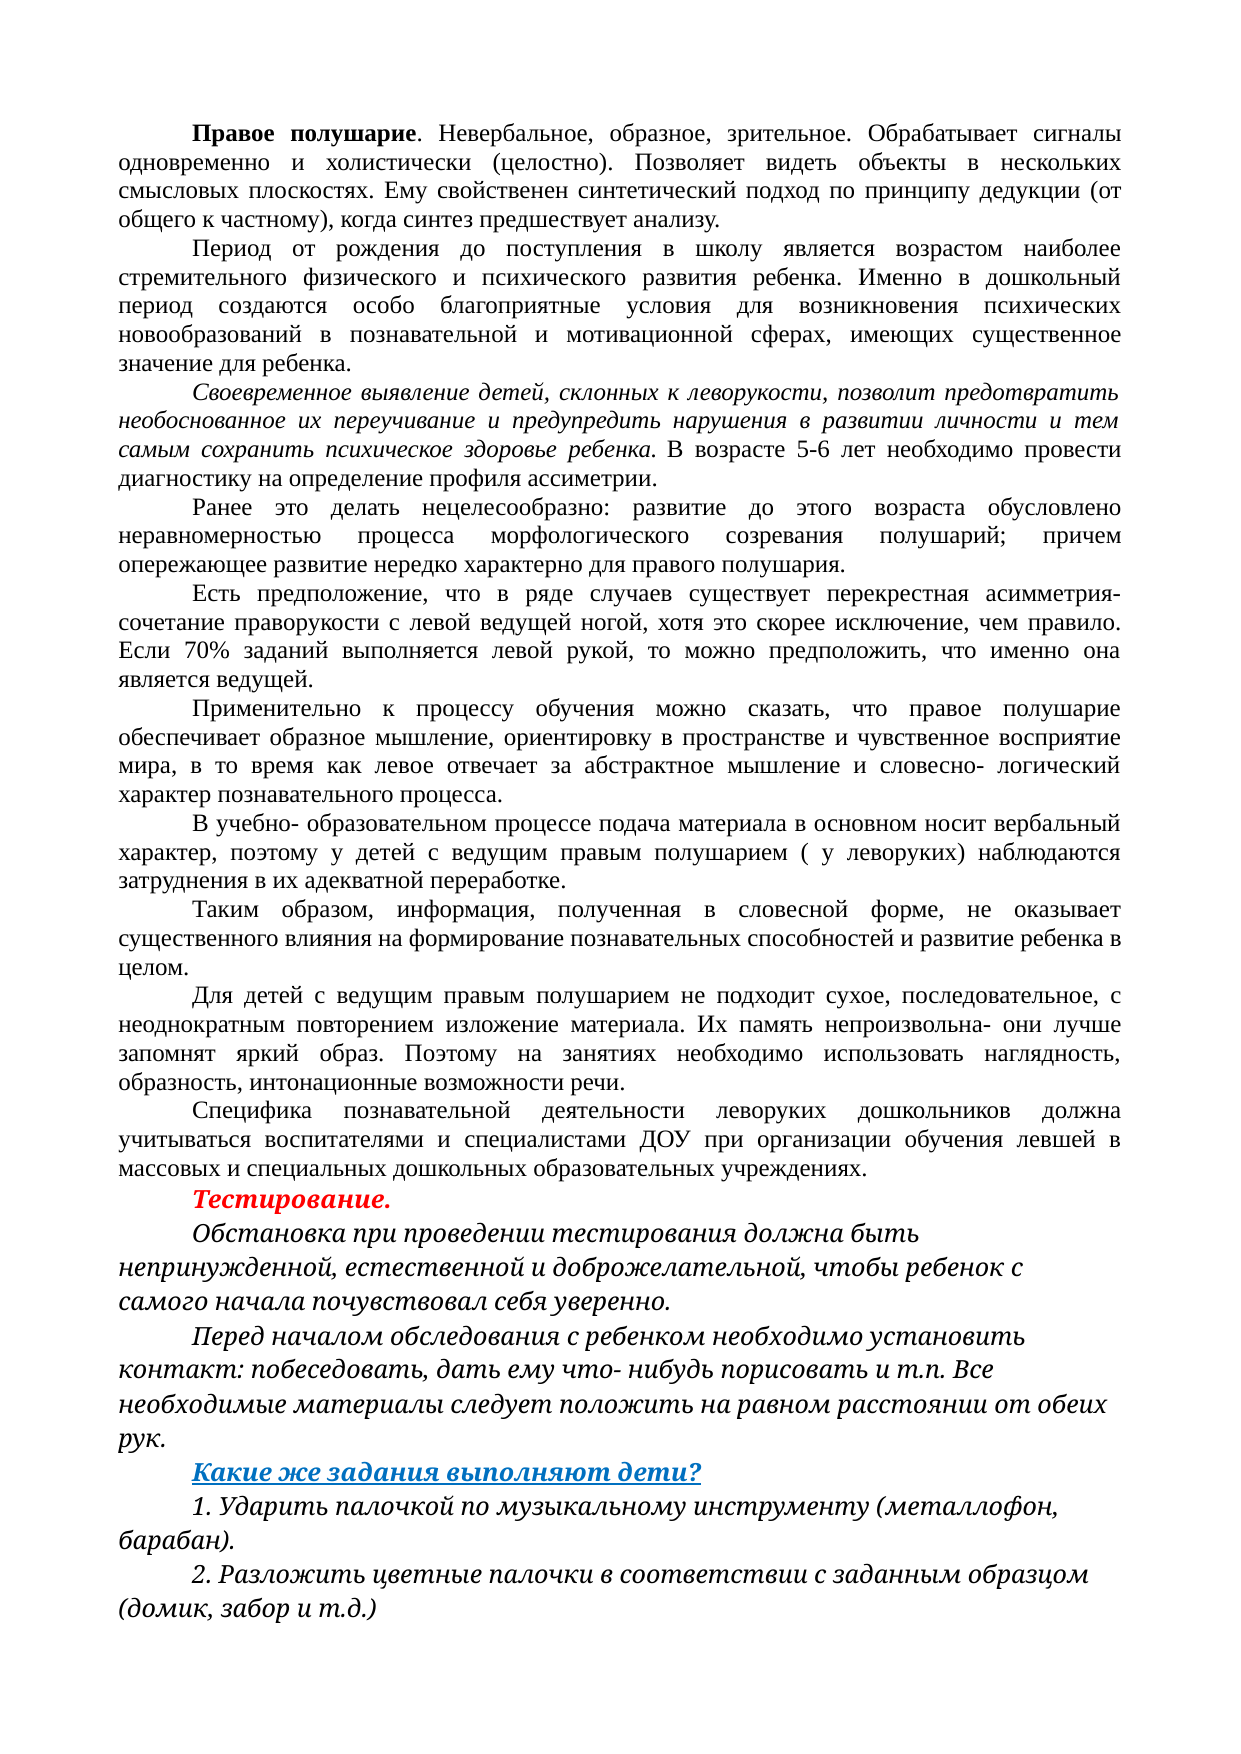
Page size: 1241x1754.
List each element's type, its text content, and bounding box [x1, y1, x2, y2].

text Тестирование. [118, 1182, 1122, 1216]
text Есть предположение, что в ряде случаев существует перекрестная асимметрия- сочетание праворукости с левой ведущей ногой, хотя это скорее исключение, чем правило. Если 70% заданий выполняется левой рукой, то можно предположить, что именно она является ведущей. [118, 578, 1122, 693]
text Своевременное выявление детей, склонных к леворукости, позволит предотвратить необоснованное их переучивание и предупредить нарушения в развитии личности и тем самым сохранить психическое здоровье ребенка. В возрасте 5-6 лет необходимо провести диагностику на определение профиля ассиметрии. [118, 377, 1122, 492]
text Ранее это делать нецелесообразно: развитие до этого возраста обусловлено неравномерностью процесса морфологического созревания полушарий; причем опережающее развитие нередко характерно для правого полушария. [118, 492, 1122, 578]
text Перед началом обследования с ребенком необходимо установить контакт: побеседовать, дать ему что- нибудь порисовать и т.п. Все необходимые материалы следует положить на равном расстоянии от обеих рук. [118, 1318, 1122, 1454]
text Какие же задания выполняют дети? [118, 1454, 1122, 1488]
text В учебно- образовательном процессе подача материала в основном носит вербальный характер, поэтому у детей с ведущим правым полушарием ( у леворуких) наблюдаются затруднения в их адекватной переработке. [118, 808, 1122, 894]
text Таким образом, информация, полученная в словесной форме, не оказывает существенного влияния на формирование познавательных способностей и развитие ребенка в целом. [118, 894, 1122, 981]
text Специфика познавательной деятельности леворуких дошкольников должна учитываться воспитателями и специалистами ДОУ при организации обучения левшей в массовых и специальных дошкольных образовательных учреждениях. [118, 1096, 1122, 1182]
text Для детей с ведущим правым полушарием не подходит сухое, последовательное, с неоднократным повторением изложение материала. Их память непроизвольна- они лучше запомнят яркий образ. Поэтому на занятиях необходимо использовать наглядность, образность, интонационные возможности речи. [118, 981, 1122, 1096]
text 2. Разложить цветные палочки в соответствии с заданным образцом (домик, забор и т.д.) [118, 1557, 1122, 1625]
text Правое полушарие. Невербальное, образное, зрительное. Обрабатывает сигналы одновременно и холистически (целостно). Позволяет видеть объекты в нескольких смысловых плоскостях. Ему свойственен синтетический подход по принципу дедукции (от общего к частному), когда синтез предшествует анализу. [118, 118, 1122, 233]
text Применительно к процессу обучения можно сказать, что правое полушарие обеспечивает образное мышление, ориентировку в пространстве и чувственное восприятие мира, в то время как левое отвечает за абстрактное мышление и словесно- логический характер познавательного процесса. [118, 693, 1122, 808]
text Обстановка при проведении тестирования должна быть непринужденной, естественной и доброжелательной, чтобы ребенок с самого начала почувствовал себя уверенно. [118, 1216, 1122, 1318]
text Период от рождения до поступления в школу является возрастом наиболее стремительного физического и психического развития ребенка. Именно в дошкольный период создаются особо благоприятные условия для возникновения психических новообразований в познавательной и мотивационной сферах, имеющих существенное значение для ребенка. [118, 233, 1122, 377]
text 1. Ударить палочкой по музыкальному инструменту (металлофон, барабан). [118, 1488, 1122, 1557]
